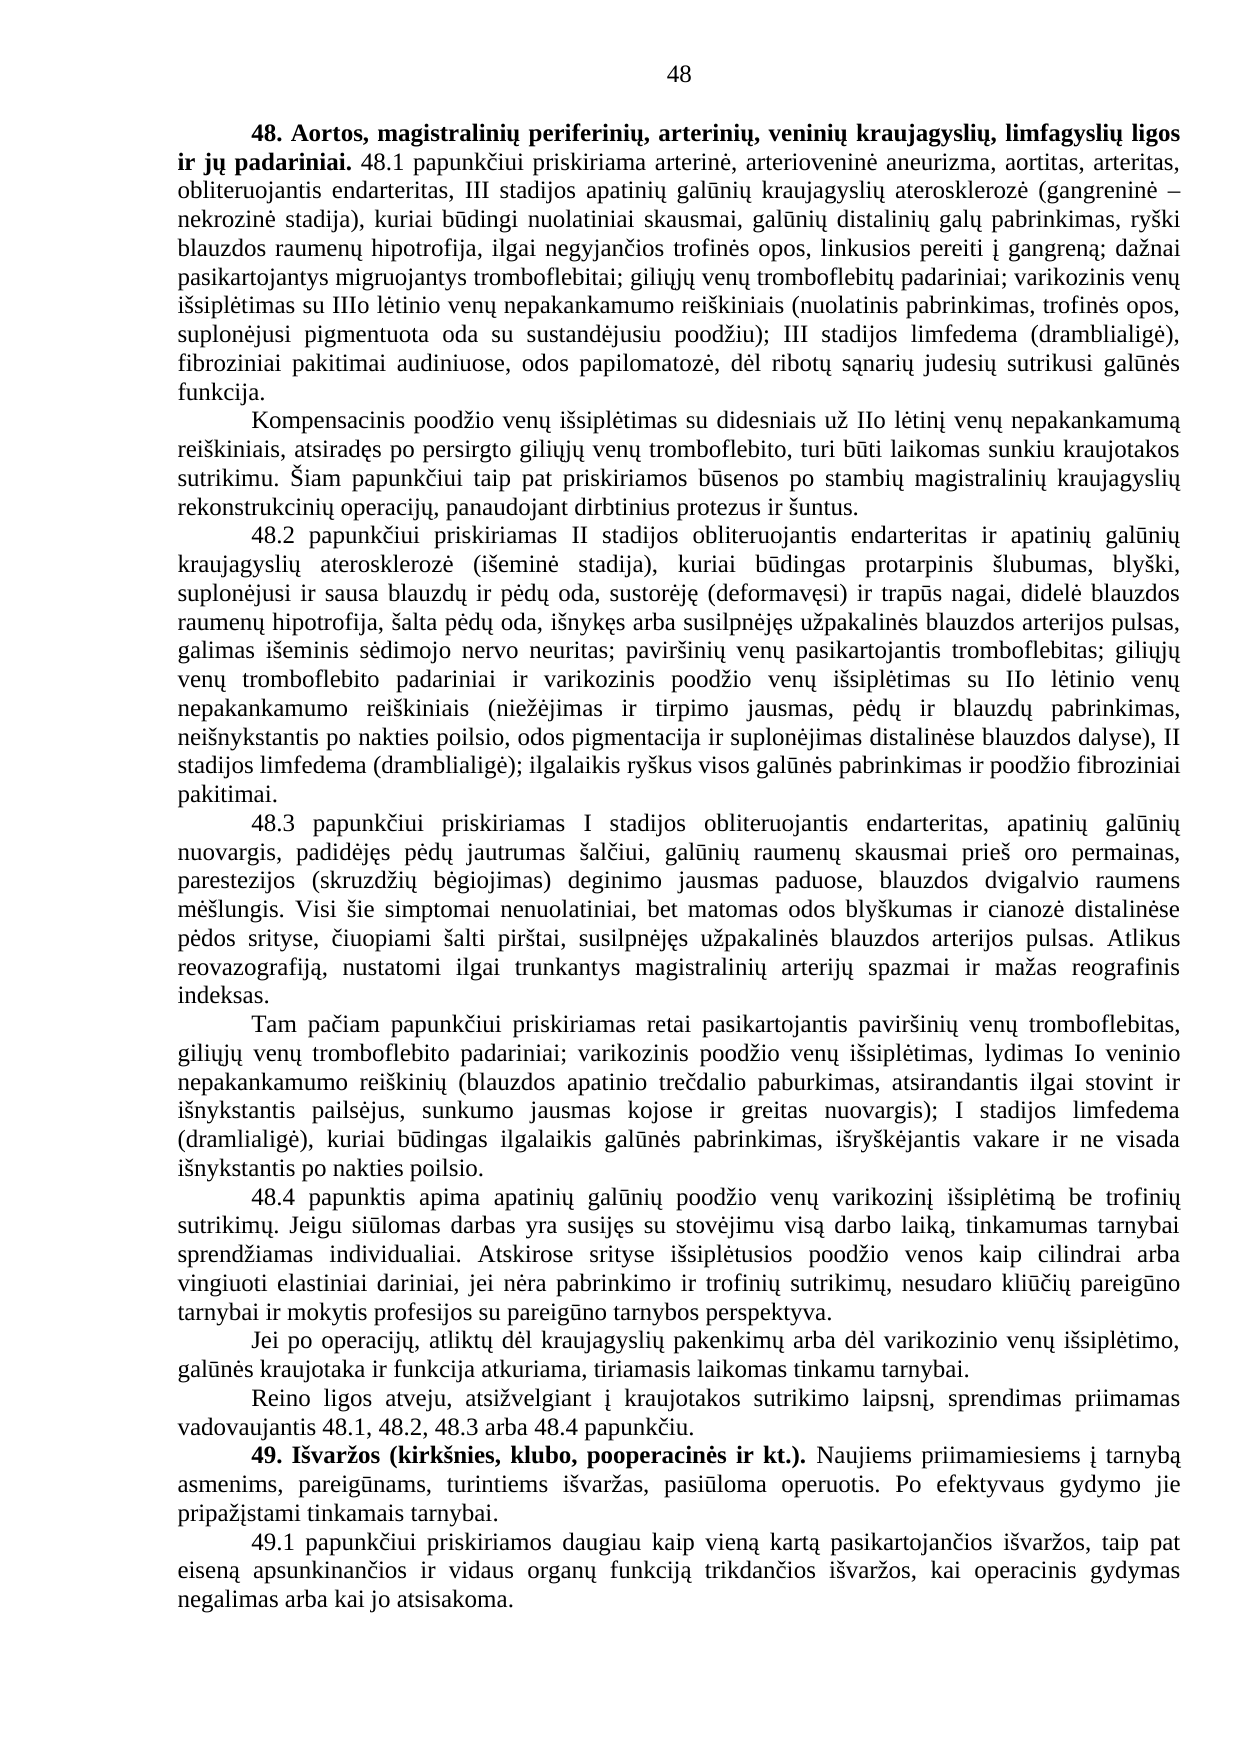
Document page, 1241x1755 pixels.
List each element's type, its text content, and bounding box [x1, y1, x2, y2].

text 48. Aortos, magistralinių periferinių, arterinių, veninių kraujagyslių, limfagyslių ligos ir jų padariniai. 48.1 papunkčiui priskiriama arterinė, arterioveninė aneurizma, aortitas, arteritas, obliteruojantis endarteritas, III stadijos apatinių galūnių kraujagyslių aterosklerozė (gangreninė – nekrozinė stadija), kuriai būdingi nuolatiniai skausmai, galūnių distalinių galų pabrinkimas, ryški blauzdos raumenų hipotrofija, ilgai negyjančios trofinės opos, linkusios pereiti į gangreną; dažnai pasikartojantys migruojantys tromboflebitai; giliųjų venų tromboflebitų padariniai; varikozinis venų išsiplėtimas su IIIo lėtinio venų nepakankamumo reiškiniais (nuolatinis pabrinkimas, trofinės opos, suplonėjusi pigmentuota oda su sustandėjusiu poodžiu); III stadijos limfedema (dramblialigė), fibroziniai pakitimai audiniuose, odos papilomatozė, dėl ribotų sąnarių judesių sutrikusi galūnės funkcija. [177, 118, 1181, 406]
text Kompensacinis poodžio venų išsiplėtimas su didesniais už IIo lėtinį venų nepakankamumą reiškiniais, atsiradęs po persirgto giliųjų venų tromboflebito, turi būti laikomas sunkiu kraujotakos sutrikimu. Šiam papunkčiui taip pat priskiriamos būsenos po stambių magistralinių kraujagyslių rekonstrukcinių operacijų, panaudojant dirbtinius protezus ir šuntus. [177, 406, 1181, 521]
text Jei po operacijų, atliktų dėl kraujagyslių pakenkimų arba dėl varikozinio venų išsiplėtimo, galūnės kraujotaka ir funkcija atkuriama, tiriamasis laikomas tinkamu tarnybai. [177, 1326, 1181, 1383]
text 48.3 papunkčiui priskiriamas I stadijos obliteruojantis endarteritas, apatinių galūnių nuovargis, padidėjęs pėdų jautrumas šalčiui, galūnių raumenų skausmai prieš oro permainas, parestezijos (skruzdžių bėgiojimas) deginimo jausmas paduose, blauzdos dvigalvio raumens mėšlungis. Visi šie simptomai nenuolatiniai, bet matomas odos blyškumas ir cianozė distalinėse pėdos srityse, čiuopiami šalti pirštai, susilpnėjęs užpakalinės blauzdos arterijos pulsas. Atlikus reovazografiją, nustatomi ilgai trunkantys magistralinių arterijų spazmai ir mažas reografinis indeksas. [177, 808, 1181, 1009]
text 49. Išvaržos (kirkšnies, klubo, pooperacinės ir kt.). Naujiems priimamiesiems į tarnybą asmenims, pareigūnams, turintiems išvaržas, pasiūloma operuotis. Po efektyvaus gydymo jie pripažįstami tinkamais tarnybai. [177, 1441, 1181, 1527]
text 48.4 papunktis apima apatinių galūnių poodžio venų varikozinį išsiplėtimą be trofinių sutrikimų. Jeigu siūlomas darbas yra susijęs su stovėjimu visą darbo laiką, tinkamumas tarnybai sprendžiamas individualiai. Atskirose srityse išsiplėtusios poodžio venos kaip cilindrai arba vingiuoti elastiniai dariniai, jei nėra pabrinkimo ir trofinių sutrikimų, nesudaro kliūčių pareigūno tarnybai ir mokytis profesijos su pareigūno tarnybos perspektyva. [177, 1182, 1181, 1326]
text 48.2 papunkčiui priskiriamas II stadijos obliteruojantis endarteritas ir apatinių galūnių kraujagyslių aterosklerozė (išeminė stadija), kuriai būdingas protarpinis šlubumas, blyški, suplonėjusi ir sausa blauzdų ir pėdų oda, sustorėję (deformavęsi) ir trapūs nagai, didelė blauzdos raumenų hipotrofija, šalta pėdų oda, išnykęs arba susilpnėjęs užpakalinės blauzdos arterijos pulsas, galimas išeminis sėdimojo nervo neuritas; paviršinių venų pasikartojantis tromboflebitas; giliųjų venų tromboflebito padariniai ir varikozinis poodžio venų išsiplėtimas su IIo lėtinio venų nepakankamumo reiškiniais (niežėjimas ir tirpimo jausmas, pėdų ir blauzdų pabrinkimas, neišnykstantis po nakties poilsio, odos pigmentacija ir suplonėjimas distalinėse blauzdos dalyse), II stadijos limfedema (dramblialigė); ilgalaikis ryškus visos galūnės pabrinkimas ir poodžio fibroziniai pakitimai. [177, 521, 1181, 808]
text Reino ligos atveju, atsižvelgiant į kraujotakos sutrikimo laipsnį, sprendimas priimamas vadovaujantis 48.1, 48.2, 48.3 arba 48.4 papunkčiu. [177, 1383, 1181, 1441]
text 49.1 papunkčiui priskiriamos daugiau kaip vieną kartą pasikartojančios išvaržos, taip pat eiseną apsunkinančios ir vidaus organų funkciją trikdančios išvaržos, kai operacinis gydymas negalimas arba kai jo atsisakoma. [177, 1527, 1181, 1613]
text Tam pačiam papunkčiui priskiriamas retai pasikartojantis paviršinių venų tromboflebitas, giliųjų venų tromboflebito padariniai; varikozinis poodžio venų išsiplėtimas, lydimas Io veninio nepakankamumo reiškinių (blauzdos apatinio trečdalio paburkimas, atsirandantis ilgai stovint ir išnykstantis pailsėjus, sunkumo jausmas kojose ir greitas nuovargis); I stadijos limfedema (dramlialigė), kuriai būdingas ilgalaikis galūnės pabrinkimas, išryškėjantis vakare ir ne visada išnykstantis po nakties poilsio. [177, 1009, 1181, 1182]
